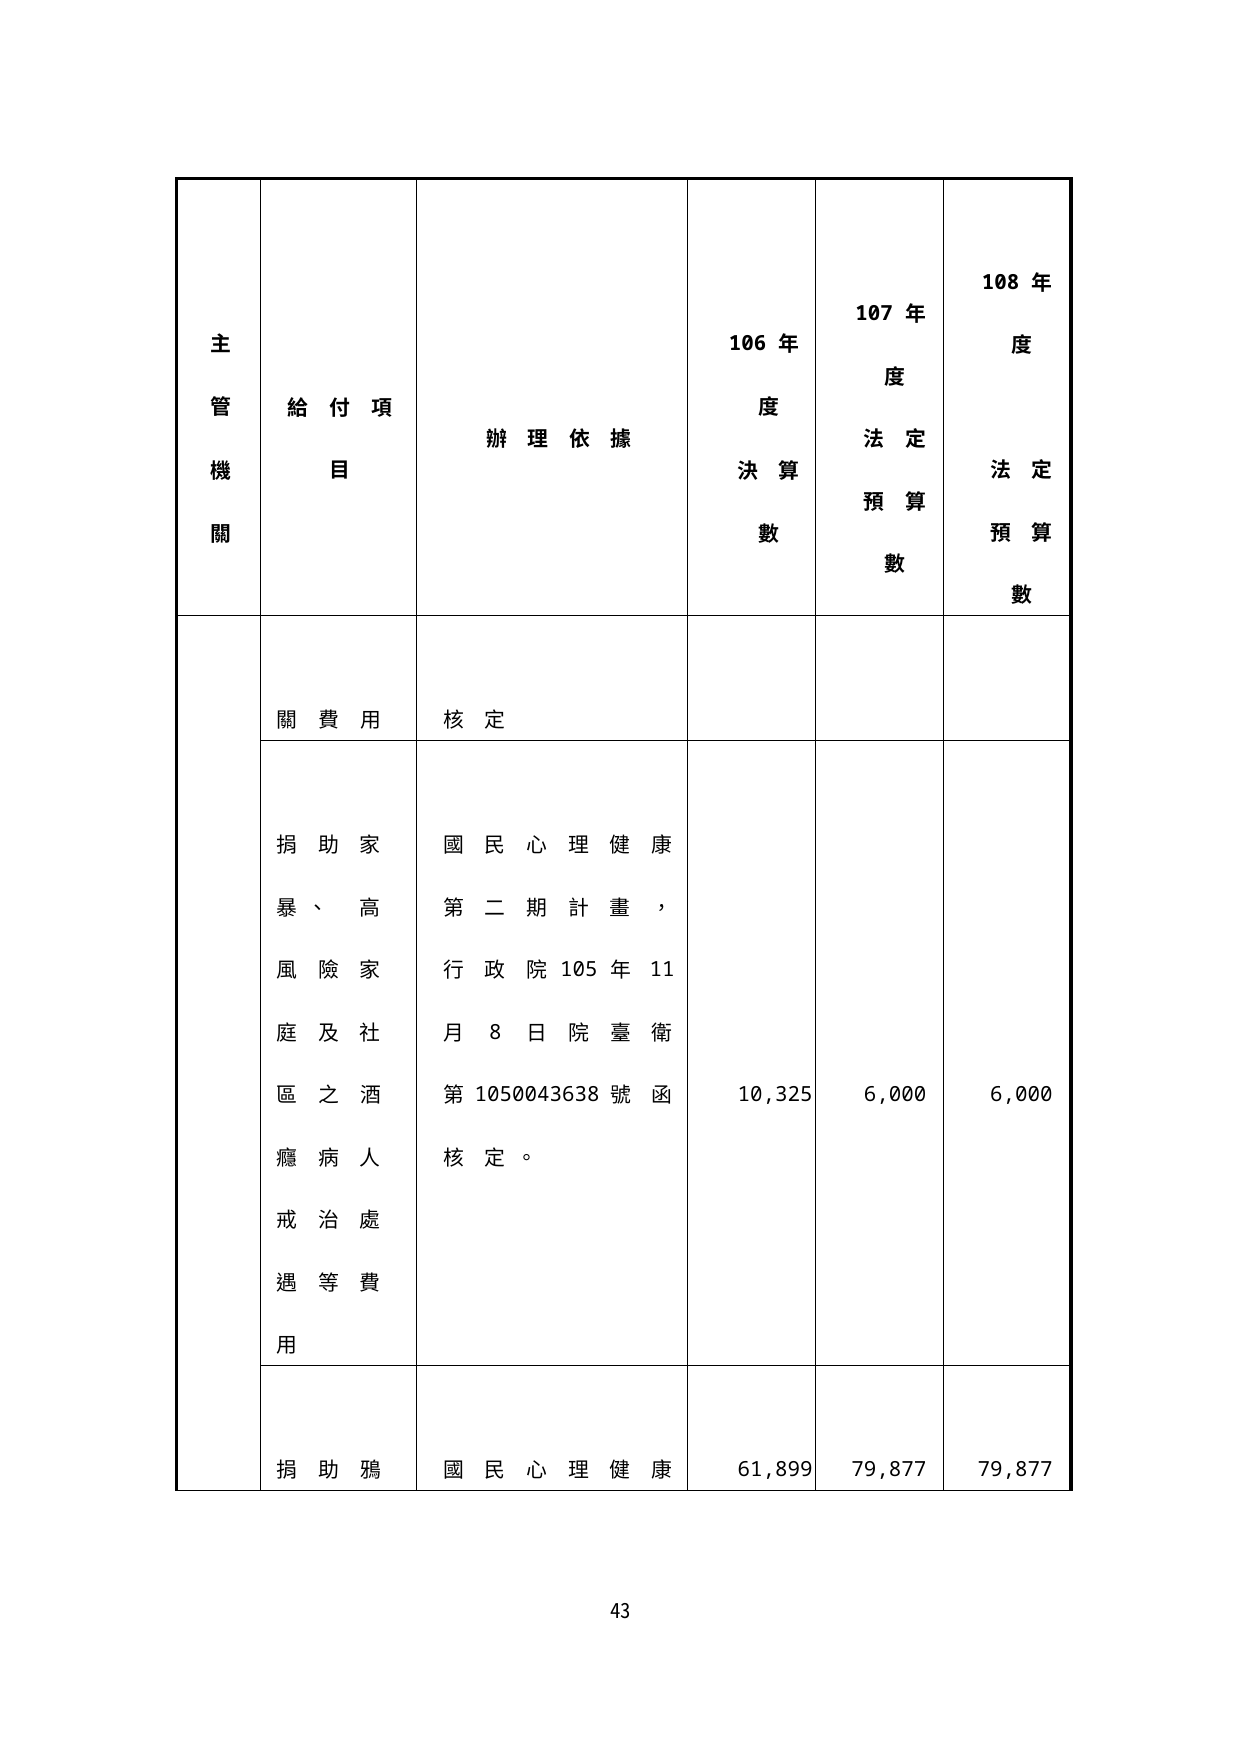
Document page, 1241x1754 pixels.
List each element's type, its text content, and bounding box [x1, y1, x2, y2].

table_header 107年度 法定預算數 [816, 180, 943, 614]
table_header 主管 機關 [178, 180, 260, 614]
table_header 辦理依據 [417, 180, 687, 614]
table_cell [944, 616, 1069, 740]
table_cell [688, 616, 815, 740]
table_cell [178, 616, 260, 1490]
table_cell 核定 [417, 616, 687, 740]
table_cell 國民心理健康第二期計畫，行政院105年11月8日院臺衛第1050043638號函核定。 [417, 741, 687, 1365]
table_cell 10,325 [688, 741, 815, 1365]
table_cell 79,877 [944, 1366, 1069, 1490]
table_cell 6,000 [944, 741, 1069, 1365]
table_cell 79,877 [816, 1366, 943, 1490]
table_cell 61,899 [688, 1366, 815, 1490]
table_cell [816, 616, 943, 740]
table_cell 國民心理健康 [417, 1366, 687, 1490]
table_cell 捐助鴉 [261, 1366, 416, 1490]
table_header 給付項目 [261, 180, 416, 614]
table_header 108年度 法定預算數 [944, 180, 1069, 614]
table_cell 關費用 [261, 616, 416, 740]
table_cell 捐助家暴、高風險家庭及社區之酒癮病人戒治處遇等費用 [261, 741, 416, 1365]
table_cell 6,000 [816, 741, 943, 1365]
table_header 106年度 決算數 [688, 180, 815, 614]
